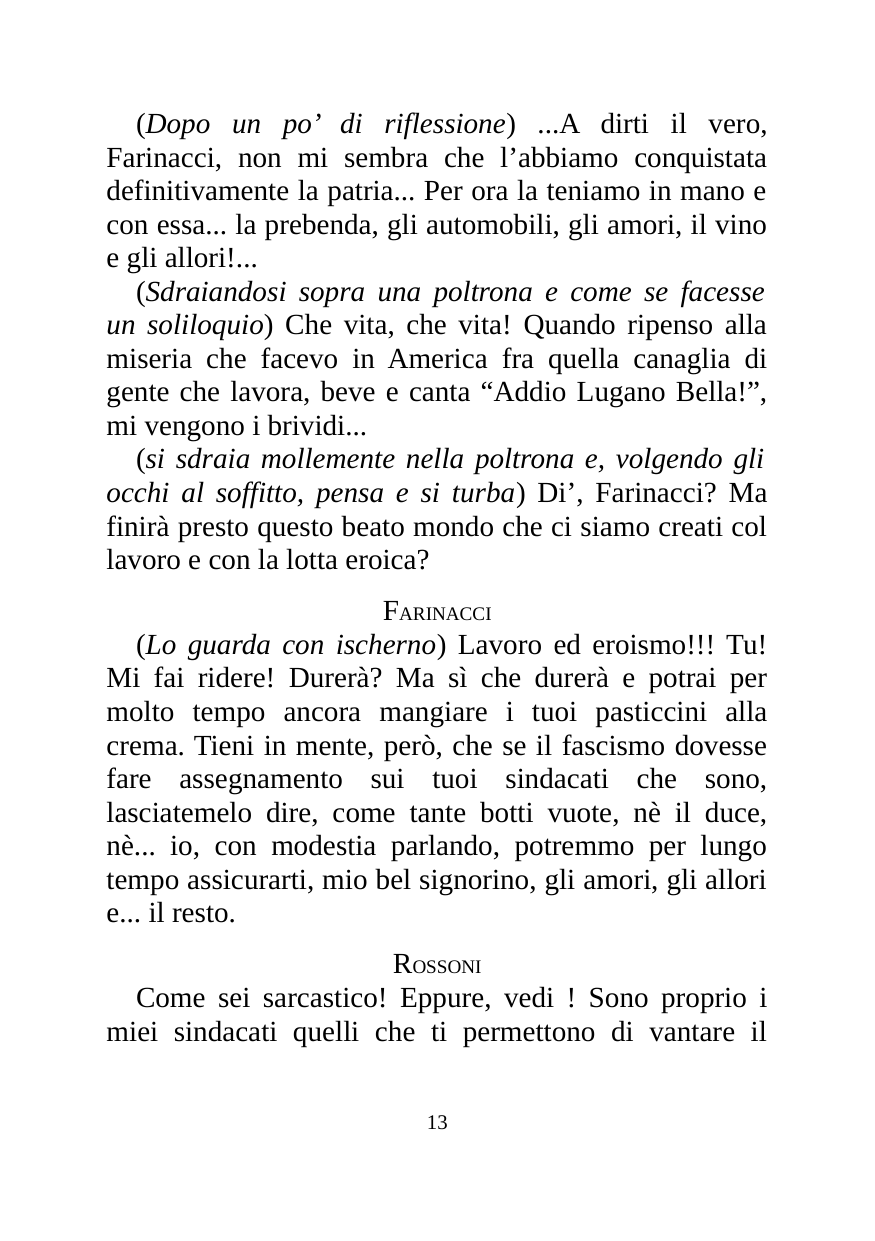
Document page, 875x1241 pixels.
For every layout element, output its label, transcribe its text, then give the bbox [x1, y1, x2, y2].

text (si sdraia mollemente nella poltrona e, volgendo gli occhi al soffitto, pensa e si turba) Di’, Farinacci? Ma finirà presto questo beato mondo che ci siamo creati col lavoro e con la lotta eroica? [106, 442, 768, 576]
text Come sei sarcastico! Eppure, vedi ! Sono proprio i miei sindacati quelli che ti permettono di vantare il [106, 980, 768, 1047]
text (Dopo un po’ di riflessione) ...A dirti il vero, Farinacci, non mi sembra che l’abbiamo conquistata definitivamente la patria... Per ora la teniamo in mano e con essa... la prebenda, gli automobili, gli amori, il vino e gli allori!... [106, 106, 768, 274]
text (Lo guarda con ischerno) Lavoro ed eroismo!!! Tu! Mi fai ridere! Durerà? Ma sì che durerà e potrai per molto tempo ancora mangiare i tuoi pasticcini alla crema. Tieni in mente, però, che se il fascismo dovesse fare assegnamento sui tuoi sindacati che sono, lasciatemelo dire, come tante botti vuote, nè il duce, nè... io, con modestia parlando, potremmo per lungo tempo assicurarti, mio bel signorino, gli amori, gli allori e... il resto. [106, 627, 768, 929]
text Farinacci [106, 593, 768, 627]
text Rossoni [106, 947, 768, 980]
text (Sdraiandosi sopra una poltrona e come se facesse un soliloquio) Che vita, che vita! Quando ripenso alla miseria che facevo in America fra quella canaglia di gente che lavora, beve e canta “Addio Lugano Bella!”, mi vengono i brividi... [106, 274, 768, 442]
